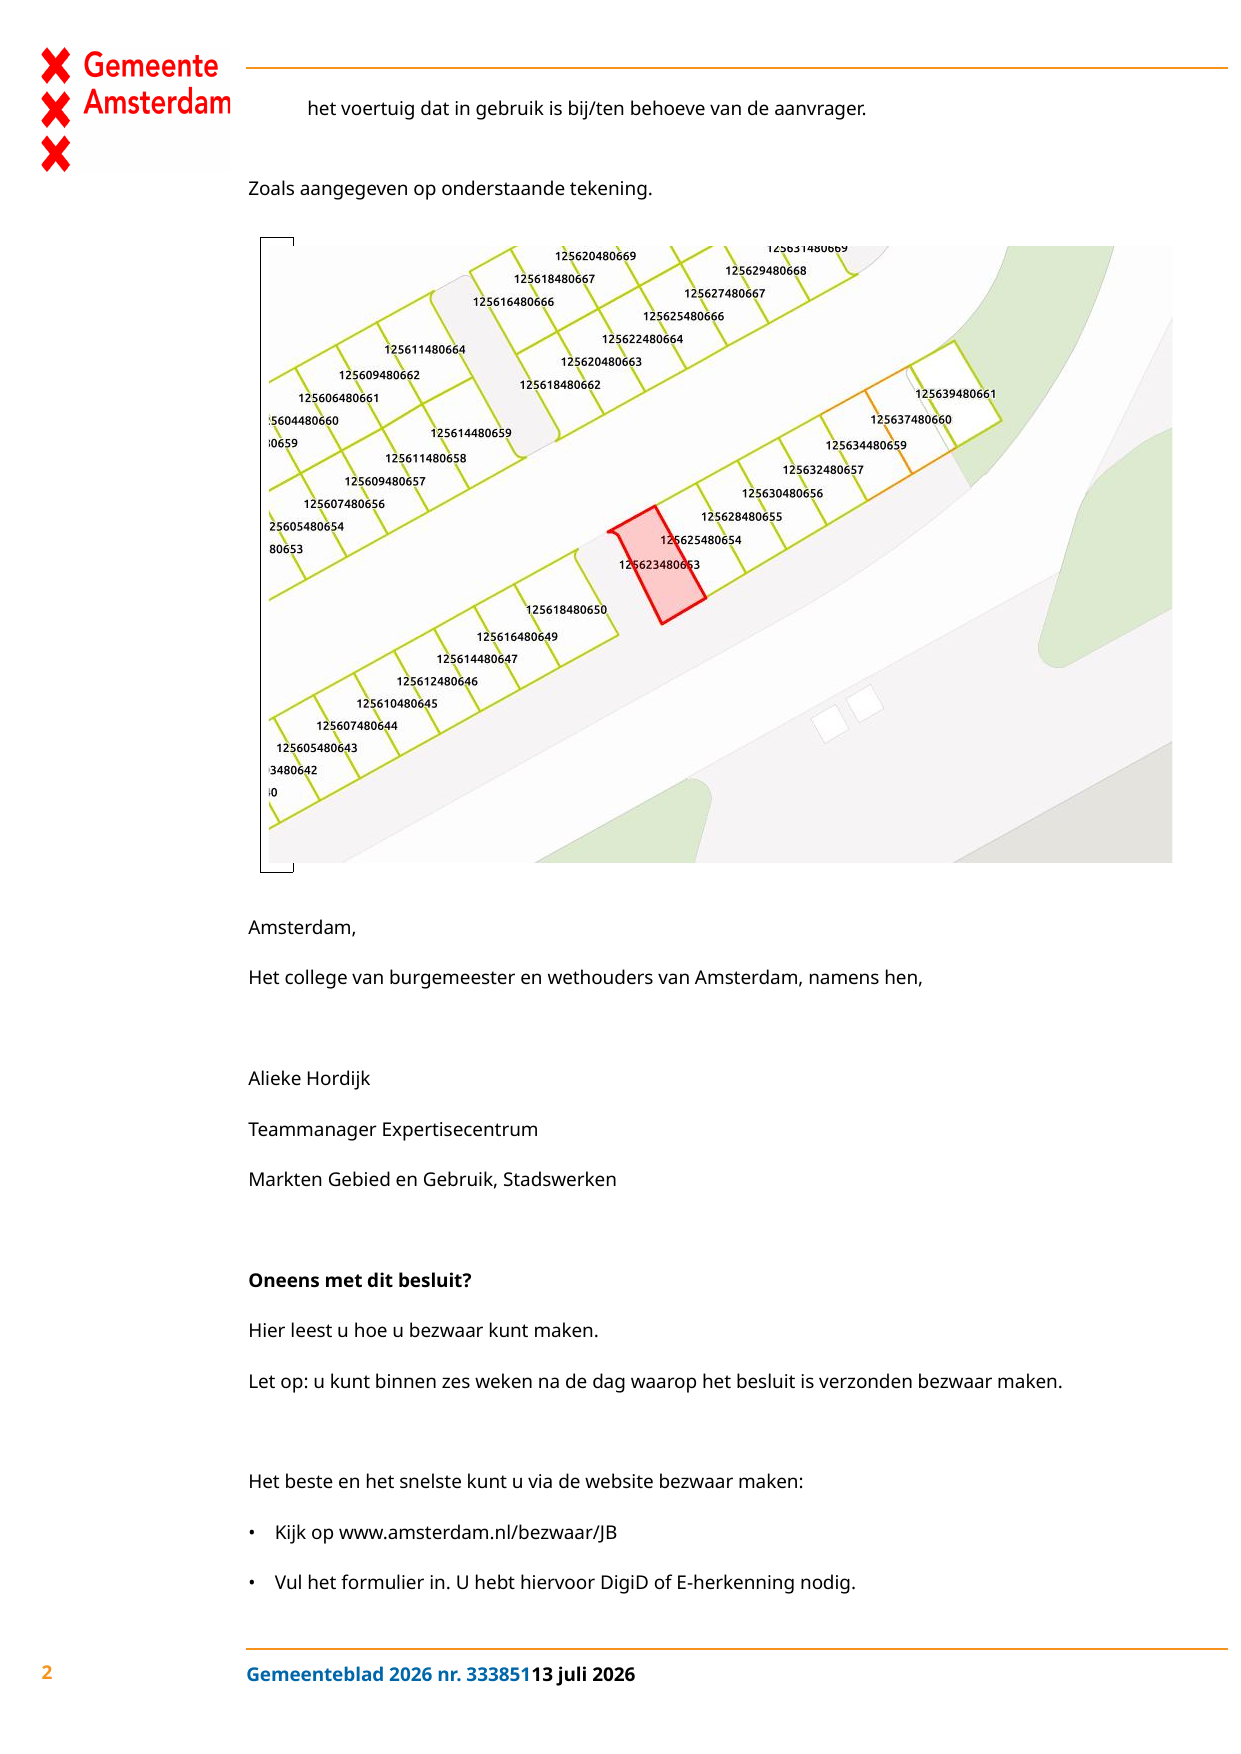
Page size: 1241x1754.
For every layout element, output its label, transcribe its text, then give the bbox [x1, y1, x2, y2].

picture [268, 246, 1173, 863]
text Let op: u kunt binnen zes weken na de dag waarop het besluit is verzonden bezwaar maken. [248, 1368, 1152, 1393]
text Teammanager Expertisecentrum [248, 1116, 1152, 1141]
list het voertuig dat in gebruik is bij/ten behoeve van de aanvrager. [248, 95, 1152, 121]
text Amsterdam, [248, 914, 1152, 940]
text Het beste en het snelste kunt u via de website bezwaar maken: [248, 1469, 1152, 1494]
text Oneens met dit besluit? [248, 1267, 1152, 1293]
text • Kijk op www.amsterdam.nl/bezwaar/JB [248, 1519, 1152, 1545]
picture [41, 47, 231, 172]
text Alieke Hordijk [248, 1065, 1152, 1091]
text Hier leest u hoe u bezwaar kunt maken. [248, 1317, 1152, 1343]
text Markten Gebied en Gebruik, Stadswerken [248, 1166, 1152, 1192]
text • Vul het formulier in. U hebt hiervoor DigiD of E-herkenning nodig. [248, 1569, 1152, 1595]
text Zoals aangegeven op onderstaande tekening. [248, 175, 1152, 201]
text Het college van burgemeester en wethouders van Amsterdam, namens hen, [248, 964, 1152, 990]
